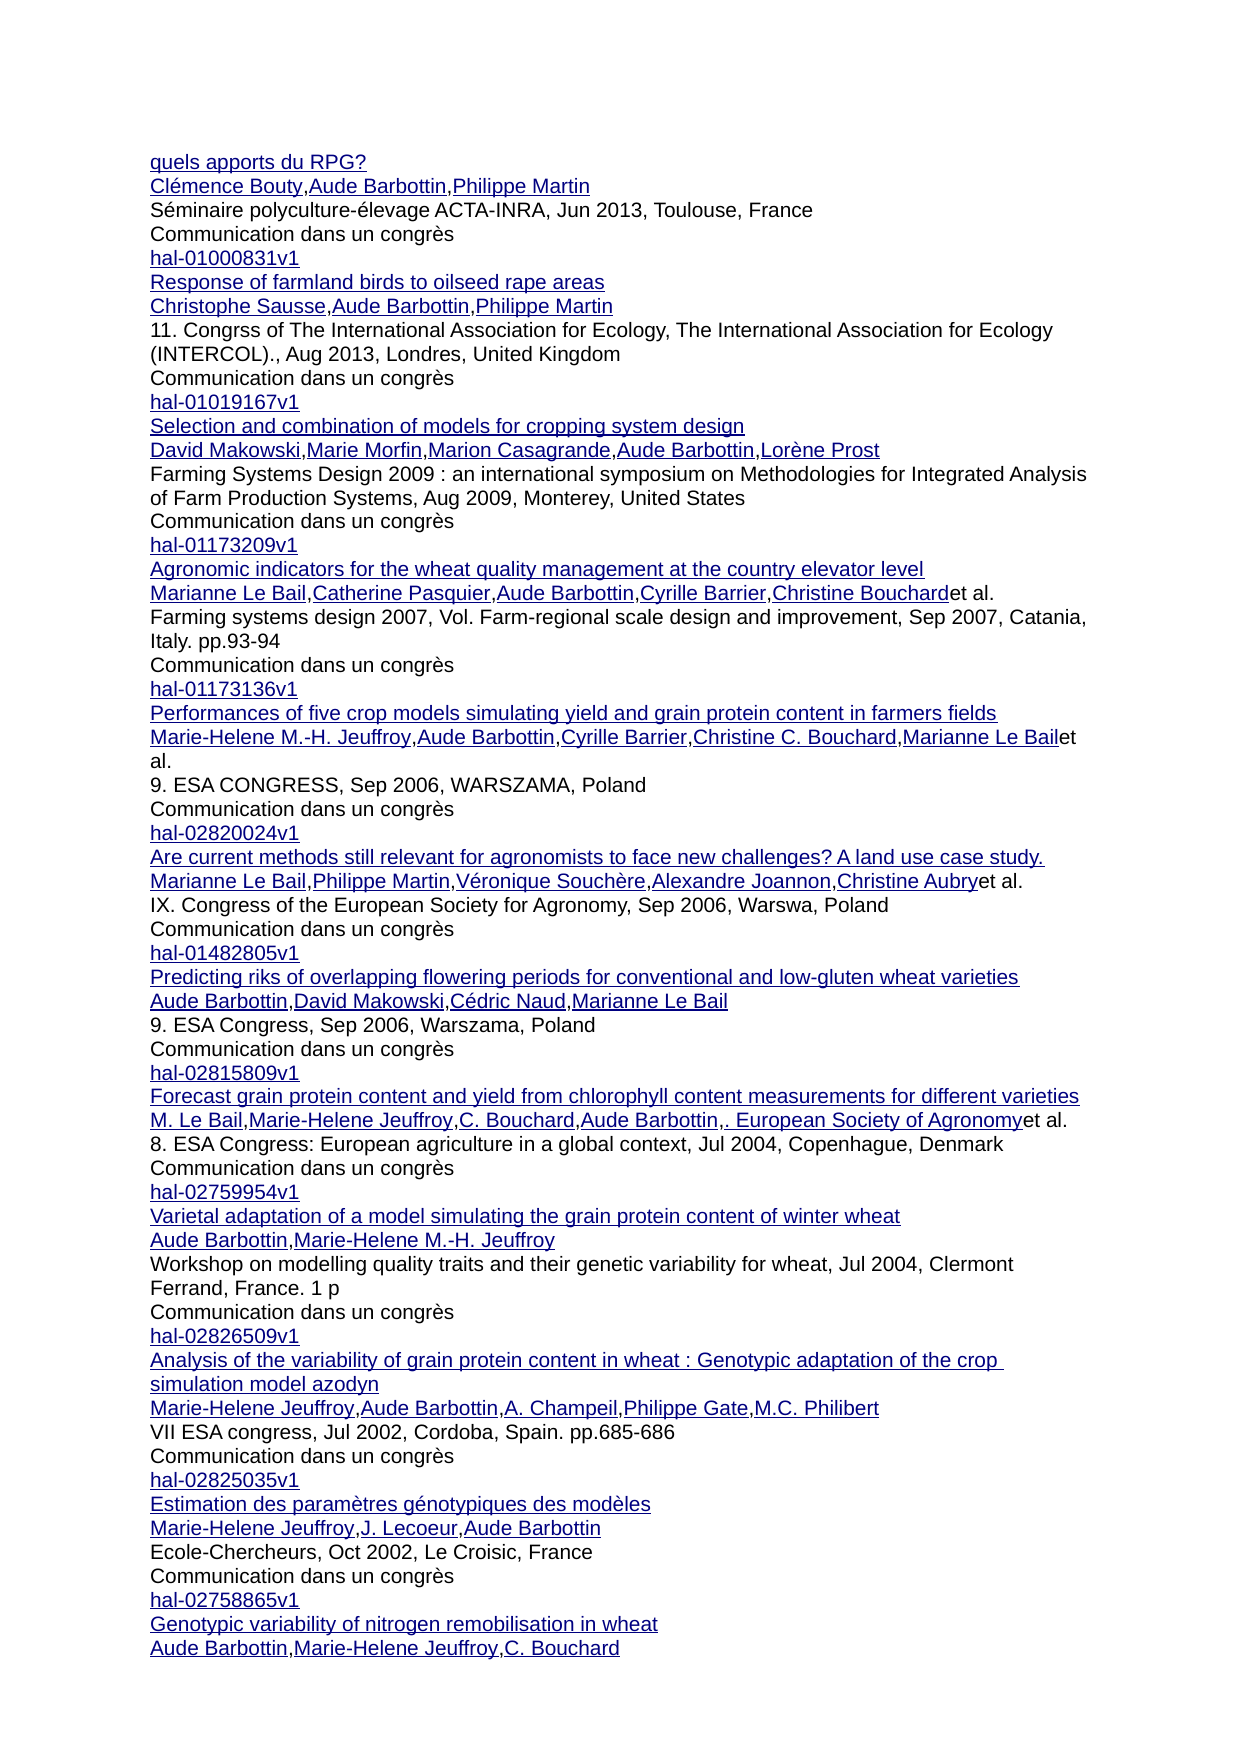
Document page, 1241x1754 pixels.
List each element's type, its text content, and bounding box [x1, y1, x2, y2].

table_cell quels apports du RPG? Clémence Bouty,Aude Barbottin,Philippe Martin Séminaire polyculture-élevage ACTA-INRA, Jun 2013, Toulouse, France Communication dans un congrès hal-01000831v1 [150, 150, 1090, 270]
table_cell Genotypic variability of nitrogen remobilisation in wheat Aude Barbottin,Marie-Helene Jeuffroy,C. Bouchard [150, 1611, 1090, 1659]
table_cell Response of farmland birds to oilseed rape areas Christophe Sausse,Aude Barbottin,Philippe Martin 11. Congrss of The International Association for Ecology, The International Association for Ecology (INTERCOL)., Aug 2013, Londres, United Kingdom Communication dans un congrès hal-01019167v1 [150, 270, 1090, 413]
table_cell Are current methods still relevant for agronomists to face new challenges? A land use case study. Marianne Le Bail,Philippe Martin,Véronique Souchère,Alexandre Joannon,Christine Aubryet al. IX. Congress of the European Society for Agronomy, Sep 2006, Warswa, Poland Communication dans un congrès hal-01482805v1 [150, 845, 1090, 964]
table_cell Selection and combination of models for cropping system design David Makowski,Marie Morfin,Marion Casagrande,Aude Barbottin,Lorène Prost Farming Systems Design 2009 : an international symposium on Methodologies for Integrated Analysis of Farm Production Systems, Aug 2009, Monterey, United States Communication dans un congrès hal-01173209v1 [150, 414, 1090, 557]
table_cell Varietal adaptation of a model simulating the grain protein content of winter wheat Aude Barbottin,Marie-Helene M.-H. Jeuffroy Workshop on modelling quality traits and their genetic variability for wheat, Jul 2004, Clermont Ferrand, France. 1 p Communication dans un congrès hal-02826509v1 [150, 1204, 1090, 1348]
table_cell Forecast grain protein content and yield from chlorophyll content measurements for different varieties M. Le Bail,Marie-Helene Jeuffroy,C. Bouchard,Aude Barbottin,. European Society of Agronomyet al. 8. ESA Congress: European agriculture in a global context, Jul 2004, Copenhague, Denmark Communication dans un congrès hal-02759954v1 [150, 1084, 1090, 1204]
table_cell Performances of five crop models simulating yield and grain protein content in farmers fields Marie-Helene M.-H. Jeuffroy,Aude Barbottin,Cyrille Barrier,Christine C. Bouchard,Marianne Le Bailet al. 9. ESA CONGRESS, Sep 2006, WARSZAMA, Poland Communication dans un congrès hal-02820024v1 [150, 701, 1090, 845]
table_cell Analysis of the variability of grain protein content in wheat : Genotypic adaptation of the crop simulation model azodyn Marie-Helene Jeuffroy,Aude Barbottin,A. Champeil,Philippe Gate,M.C. Philibert VII ESA congress, Jul 2002, Cordoba, Spain. pp.685-686 Communication dans un congrès hal-02825035v1 [150, 1348, 1090, 1492]
table_cell Agronomic indicators for the wheat quality management at the country elevator level Marianne Le Bail,Catherine Pasquier,Aude Barbottin,Cyrille Barrier,Christine Bouchardet al. Farming systems design 2007, Vol. Farm-regional scale design and improvement, Sep 2007, Catania, Italy. pp.93-94 Communication dans un congrès hal-01173136v1 [150, 557, 1090, 701]
table_cell Predicting riks of overlapping flowering periods for conventional and low-gluten wheat varieties Aude Barbottin,David Makowski,Cédric Naud,Marianne Le Bail 9. ESA Congress, Sep 2006, Warszama, Poland Communication dans un congrès hal-02815809v1 [150, 965, 1090, 1084]
table_cell Estimation des paramètres génotypiques des modèles Marie-Helene Jeuffroy,J. Lecoeur,Aude Barbottin Ecole-Chercheurs, Oct 2002, Le Croisic, France Communication dans un congrès hal-02758865v1 [150, 1492, 1090, 1611]
